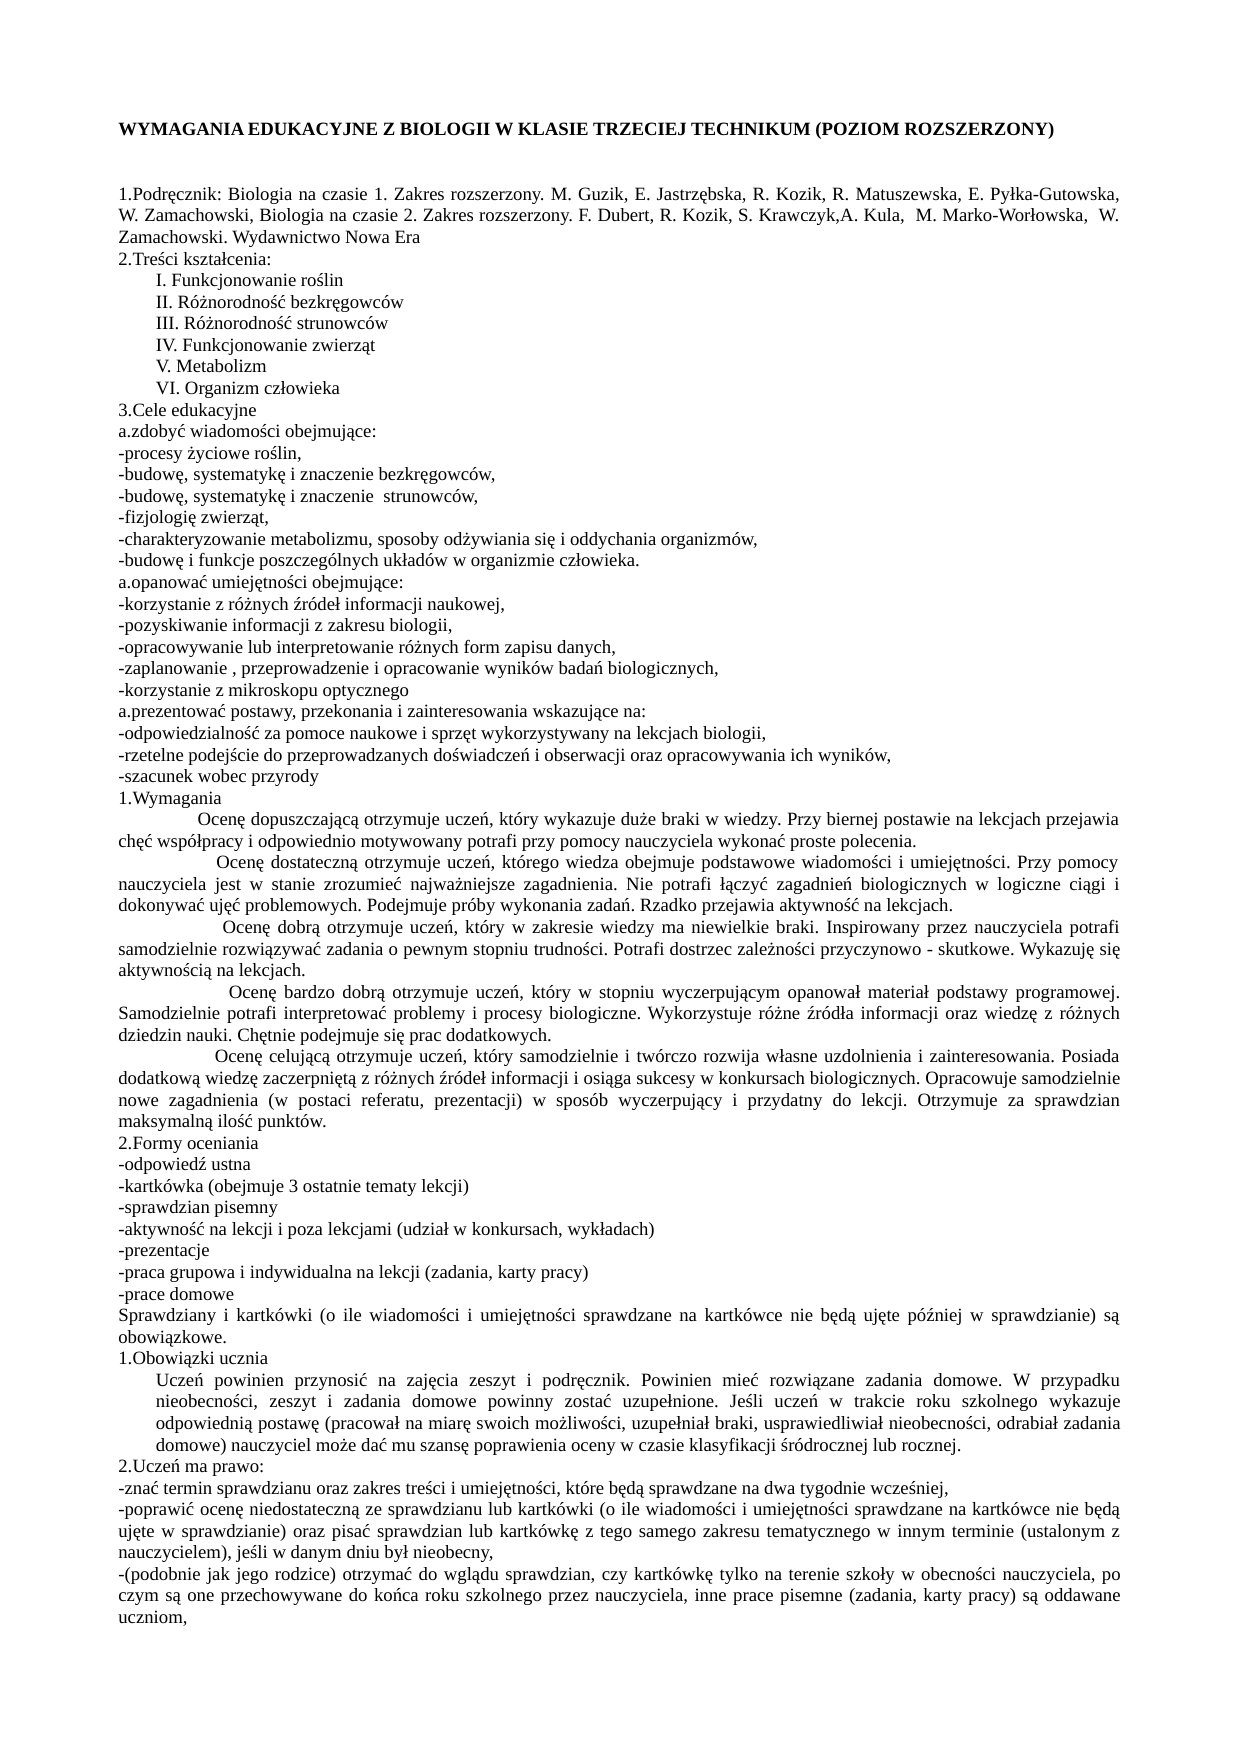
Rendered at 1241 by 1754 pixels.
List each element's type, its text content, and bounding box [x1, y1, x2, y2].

text Ocenę bardzo dobrą otrzymuje uczeń, który w stopniu wyczerpującym opanował materiał podstawy programowej. Samodzielnie potrafi interpretować problemy i procesy biologiczne. Wykorzystuje różne źródła informacji oraz wiedzę z różnych dziedzin nauki. Chętnie podejmuje się prac dodatkowych. [118, 981, 1122, 1045]
list aktywność na lekcji i poza lekcjami (udział w konkursach, wykładach) [118, 1218, 1122, 1239]
text Sprawdziany i kartkówki (o ile wiadomości i umiejętności sprawdzane na kartkówce nie będą ujęte później w sprawdzianie) są obowiązkowe. [118, 1304, 1122, 1347]
list prezentacje [118, 1239, 1122, 1261]
list korzystanie z mikroskopu optycznego [118, 679, 1122, 700]
list Uczeń ma prawo: [118, 1455, 1122, 1477]
list Treści kształcenia: [118, 247, 1122, 269]
text WYMAGANIA EDUKACYJNE Z BIOLOGII W KLASIE TRZECIEJ TECHNIKUM (POZIOM ROZSZERZONY) [118, 118, 1122, 140]
list Obowiązki ucznia [118, 1347, 1122, 1369]
text IV. Funkcjonowanie zwierząt [156, 334, 1122, 355]
list charakteryzowanie metabolizmu, sposoby odżywiania się i oddychania organizmów, [118, 528, 1122, 549]
list praca grupowa i indywidualna na lekcji (zadania, karty pracy) [118, 1261, 1122, 1282]
text Ocenę dopuszczającą otrzymuje uczeń, który wykazuje duże braki w wiedzy. Przy biernej postawie na lekcjach przejawia chęć współpracy i odpowiednio motywowany potrafi przy pomocy nauczyciela wykonać proste polecenia. [118, 808, 1122, 851]
list Wymagania [118, 787, 1122, 808]
list poprawić ocenę niedostateczną ze sprawdzianu lub kartkówki (o ile wiadomości i umiejętności sprawdzane na kartkówce nie będą ujęte w sprawdzianie) oraz pisać sprawdzian lub kartkówkę z tego samego zakresu tematycznego w innym terminie (ustalonym z nauczycielem), jeśli w danym dniu był nieobecny, [118, 1498, 1122, 1563]
list budowę i funkcje poszczególnych układów w organizmie człowieka. [118, 549, 1122, 571]
text V. Metabolizm [156, 355, 1122, 377]
list fizjologię zwierząt, [118, 506, 1122, 528]
list (podobnie jak jego rodzice) otrzymać do wglądu sprawdzian, czy kartkówkę tylko na terenie szkoły w obecności nauczyciela, po czym są one przechowywane do końca roku szkolnego przez nauczyciela, inne prace pisemne (zadania, karty pracy) są oddawane uczniom, [118, 1563, 1122, 1627]
list odpowiedź ustna [118, 1153, 1122, 1175]
list zaplanowanie , przeprowadzenie i opracowanie wyników badań biologicznych, [118, 657, 1122, 679]
list opracowywanie lub interpretowanie różnych form zapisu danych, [118, 636, 1122, 657]
list zdobyć wiadomości obejmujące: [118, 420, 1122, 442]
list procesy życiowe roślin, [118, 442, 1122, 463]
list odpowiedzialność za pomoce naukowe i sprzęt wykorzystywany na lekcjach biologii, [118, 722, 1122, 743]
list Podręcznik: Biologia na czasie 1. Zakres rozszerzony. M. Guzik, E. Jastrzębska, R. Kozik, R. Matuszewska, E. Pyłka-Gutowska, W. Zamachowski, Biologia na czasie 2. Zakres rozszerzony. F. Dubert, R. Kozik, S. Krawczyk,A. Kula, M. Marko-Worłowska, W. Zamachowski. Wydawnictwo Nowa Era [118, 183, 1122, 247]
text VI. Organizm człowieka [156, 377, 1122, 398]
list korzystanie z różnych źródeł informacji naukowej, [118, 592, 1122, 614]
text Ocenę celującą otrzymuje uczeń, który samodzielnie i twórczo rozwija własne uzdolnienia i zainteresowania. Posiada dodatkową wiedzę zaczerpniętą z różnych źródeł informacji i osiąga sukcesy w konkursach biologicznych. Opracowuje samodzielnie nowe zagadnienia (w postaci referatu, prezentacji) w sposób wyczerpujący i przydatny do lekcji. Otrzymuje za sprawdzian maksymalną ilość punktów. [118, 1045, 1122, 1132]
list Formy oceniania [118, 1132, 1122, 1153]
list pozyskiwanie informacji z zakresu biologii, [118, 614, 1122, 636]
list budowę, systematykę i znaczenie strunowców, [118, 485, 1122, 506]
text Uczeń powinien przynosić na zajęcia zeszyt i podręcznik. Powinien mieć rozwiązane zadania domowe. W przypadku nieobecności, zeszyt i zadania domowe powinny zostać uzupełnione. Jeśli uczeń w trakcie roku szkolnego wykazuje odpowiednią postawę (pracował na miarę swoich możliwości, uzupełniał braki, usprawiedliwiał nieobecności, odrabiał zadania domowe) nauczyciel może dać mu szansę poprawienia oceny w czasie klasyfikacji śródrocznej lub rocznej. [156, 1369, 1122, 1455]
text Ocenę dostateczną otrzymuje uczeń, którego wiedza obejmuje podstawowe wiadomości i umiejętności. Przy pomocy nauczyciela jest w stanie zrozumieć najważniejsze zagadnienia. Nie potrafi łączyć zagadnień biologicznych w logiczne ciągi i dokonywać ujęć problemowych. Podejmuje próby wykonania zadań. Rzadko przejawia aktywność na lekcjach. [118, 851, 1122, 916]
list prezentować postawy, przekonania i zainteresowania wskazujące na: [118, 700, 1122, 722]
list kartkówka (obejmuje 3 ostatnie tematy lekcji) [118, 1175, 1122, 1196]
text I. Funkcjonowanie roślin [156, 269, 1122, 291]
text II. Różnorodność bezkręgowców [156, 291, 1122, 312]
list Cele edukacyjne [118, 398, 1122, 420]
text Ocenę dobrą otrzymuje uczeń, który w zakresie wiedzy ma niewielkie braki. Inspirowany przez nauczyciela potrafi samodzielnie rozwiązywać zadania o pewnym stopniu trudności. Potrafi dostrzec zależności przyczynowo - skutkowe. Wykazuję się aktywnością na lekcjach. [118, 916, 1122, 981]
list znać termin sprawdzianu oraz zakres treści i umiejętności, które będą sprawdzane na dwa tygodnie wcześniej, [118, 1477, 1122, 1498]
list szacunek wobec przyrody [118, 765, 1122, 787]
list opanować umiejętności obejmujące: [118, 571, 1122, 592]
list rzetelne podejście do przeprowadzanych doświadczeń i obserwacji oraz opracowywania ich wyników, [118, 743, 1122, 765]
list sprawdzian pisemny [118, 1196, 1122, 1218]
list budowę, systematykę i znaczenie bezkręgowców, [118, 463, 1122, 485]
list prace domowe [118, 1282, 1122, 1304]
text III. Różnorodność strunowców [156, 312, 1122, 334]
